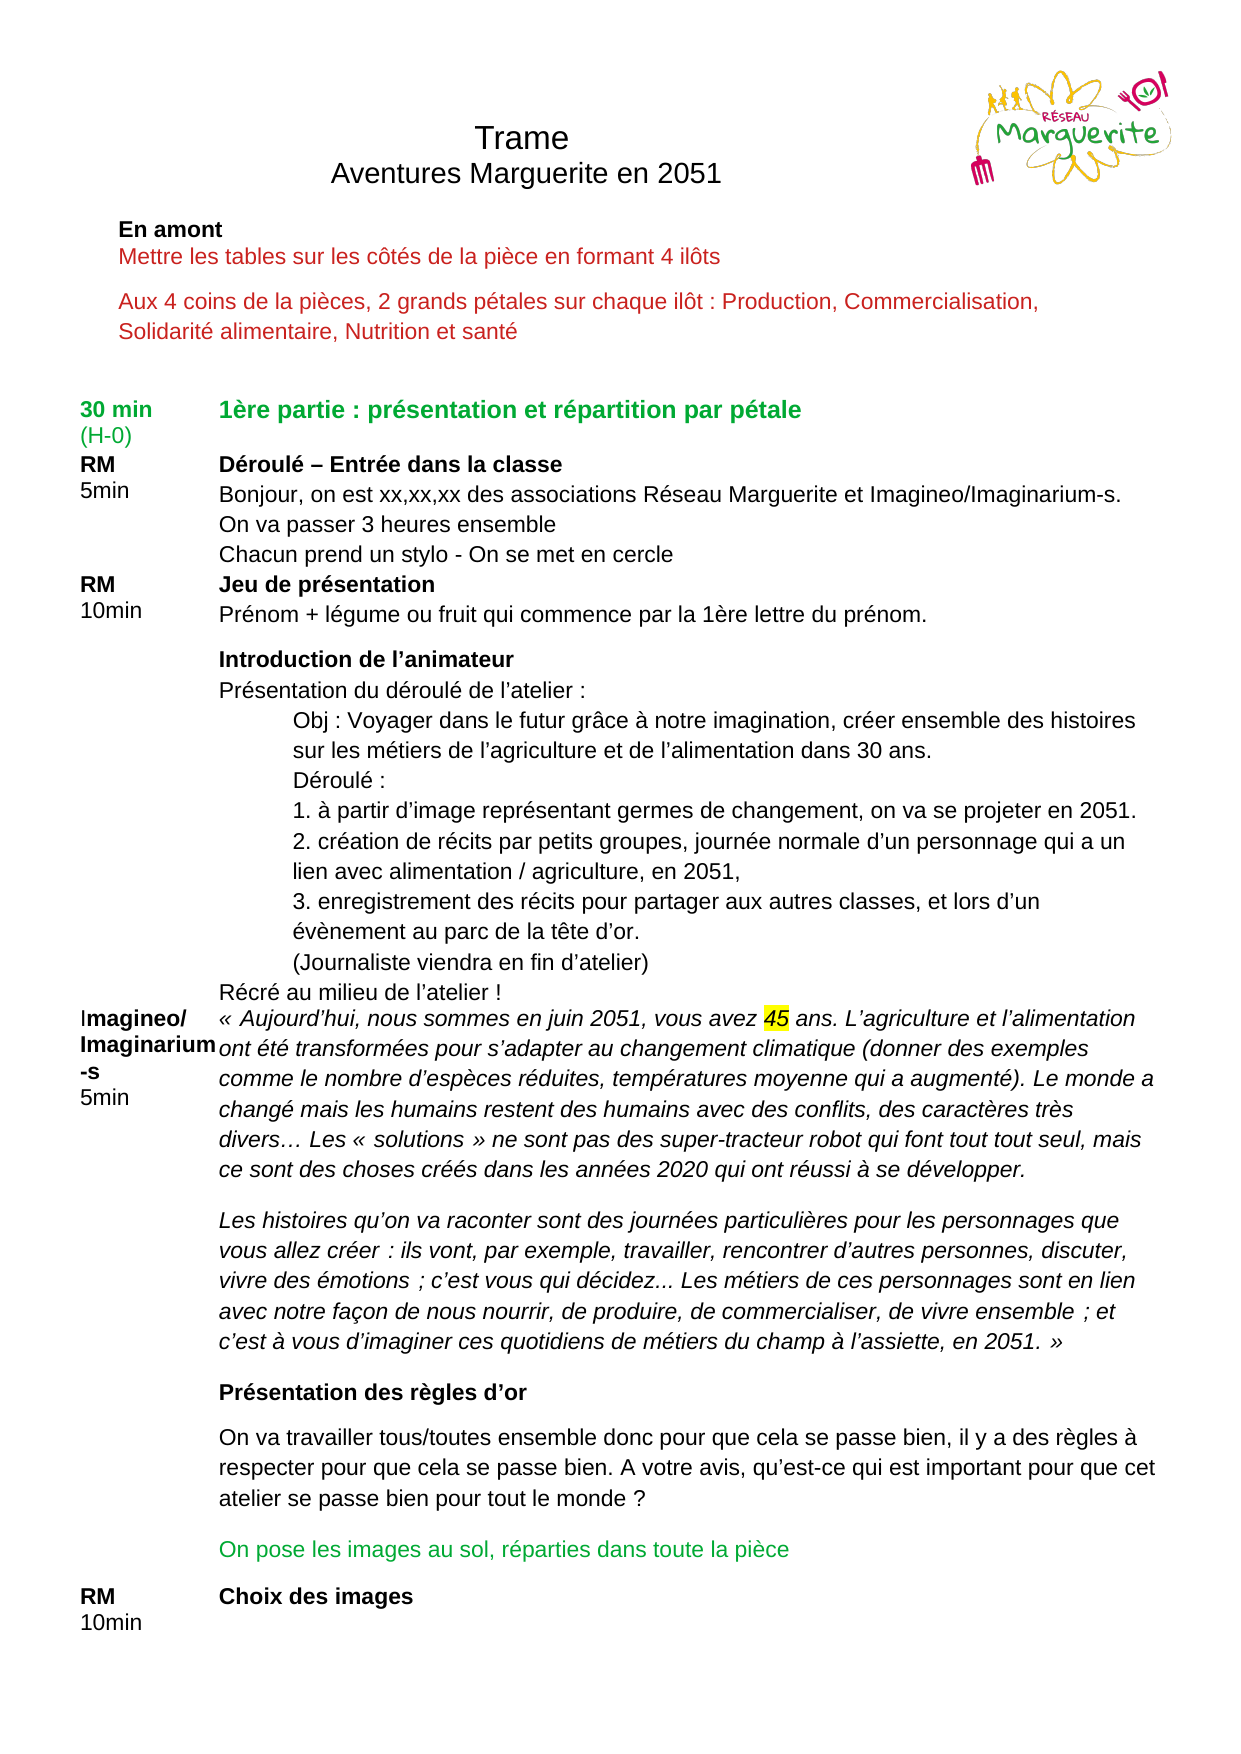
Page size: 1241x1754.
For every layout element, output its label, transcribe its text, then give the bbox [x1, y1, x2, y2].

text Trame [118, 118, 934, 157]
text Aventures Marguerite en 2051 [118, 157, 934, 190]
text Mettre les tables sur les côtés de la pièce en formant 4 ilôts [118, 243, 1122, 269]
picture [934, 0, 1208, 257]
table_cell Choix des images [219, 1583, 1158, 1635]
table_cell Imagineo/Imaginarium-s 5min [80, 1005, 219, 1583]
text En amont [118, 216, 934, 243]
table_cell Déroulé – Entrée dans la classe Bonjour, on est xx,xx,xx des associations Réseau Marguerite et Imagineo/Imaginarium-s. On va passer 3 heures ensemble Chacun prend un stylo - On se met en cercle [219, 451, 1158, 571]
text Aux 4 coins de la pièces, 2 grands pétales sur chaque ilôt : Production, Commercialisation, Solidarité alimentaire, Nutrition et santé [118, 288, 1122, 344]
table_cell RM 10min [80, 1583, 219, 1635]
table_cell « Aujourd’hui, nous sommes en juin 2051, vous avez 45 ans. L’agriculture et l’alimentation ont été transformées pour s’adapter au changement climatique (donner des exemples comme le nombre d’espèces réduites, températures moyenne qui a augmenté). Le monde a changé mais les humains restent des humains avec des conflits, des caractères très divers… Les « solutions » ne sont pas des super-tracteur robot qui font tout tout seul, mais ce sont des choses créés dans les années 2020 qui ont réussi à se développer. Les histoires qu’on va raconter sont des journées particulières pour les personnages que vous allez créer : ils vont, par exemple, travailler, rencontrer d’autres personnes, discuter, vivre des émotions ; c’est vous qui décidez... Les métiers de ces personnages sont en lien avec notre façon de nous nourrir, de produire, de commercialiser, de vivre ensemble ; et c’est à vous d’imaginer ces quotidiens de métiers du champ à l’assiette, en 2051. » Présentation des règles d’or On va travailler tous/toutes ensemble donc pour que cela se passe bien, il y a des règles à respecter pour que cela se passe bien. A votre avis, qu’est-ce qui est important pour que cet atelier se passe bien pour tout le monde ? On pose les images au sol, réparties dans toute la pièce [219, 1005, 1158, 1583]
table_header 1ère partie : présentation et répartition par pétale [219, 396, 1158, 451]
table_cell RM 10min [80, 571, 219, 1005]
table_cell Jeu de présentation Prénom + légume ou fruit qui commence par la 1ère lettre du prénom. Introduction de l’animateur Présentation du déroulé de l’atelier : Obj : Voyager dans le futur grâce à notre imagination, créer ensemble des histoires sur les métiers de l’agriculture et de l’alimentation dans 30 ans. Déroulé : 1. à partir d’image représentant germes de changement, on va se projeter en 2051. 2. création de récits par petits groupes, journée normale d’un personnage qui a un lien avec alimentation / agriculture, en 2051, 3. enregistrement des récits pour partager aux autres classes, et lors d’un évènement au parc de la tête d’or. (Journaliste viendra en fin d’atelier) Récré au milieu de l’atelier ! [219, 571, 1158, 1005]
table_cell RM 5min [80, 451, 219, 571]
table_header 30 min (H-0) [80, 396, 219, 451]
